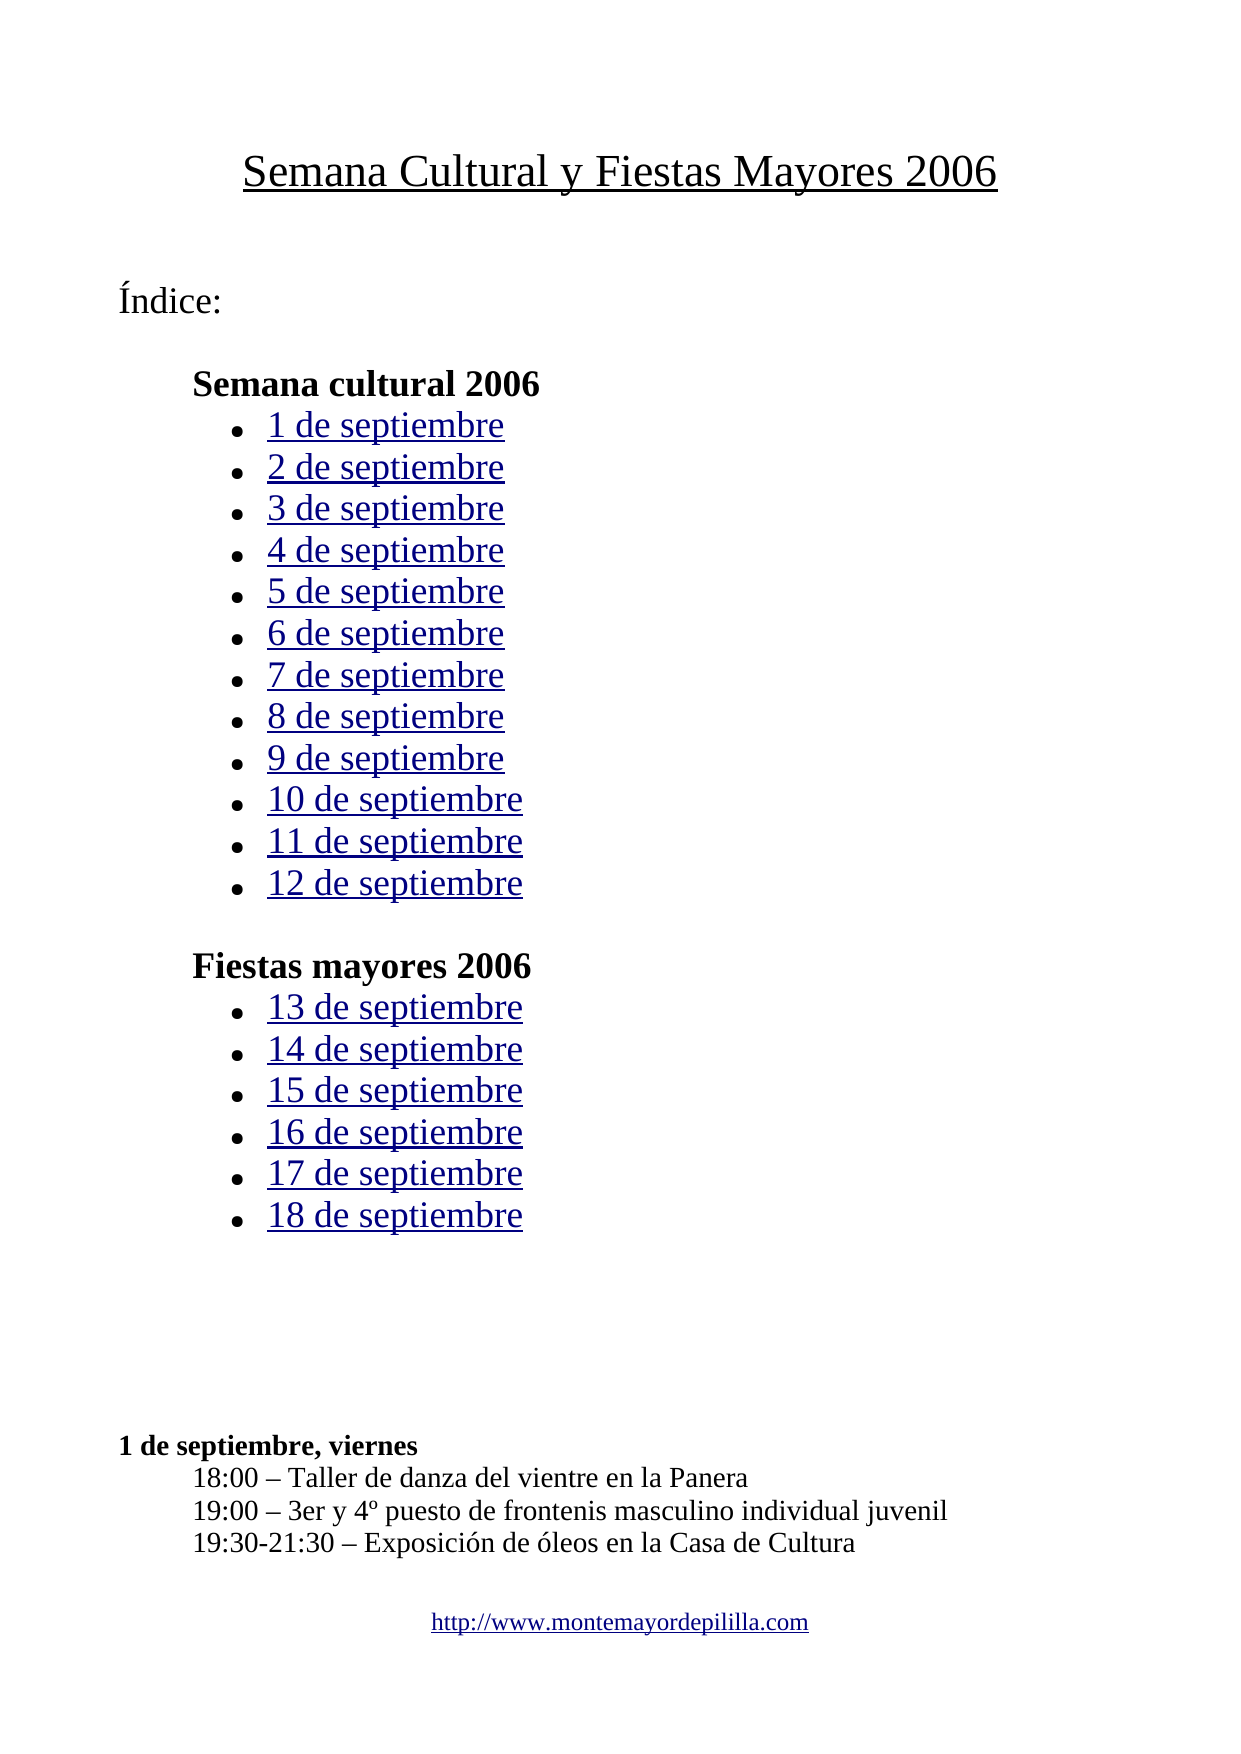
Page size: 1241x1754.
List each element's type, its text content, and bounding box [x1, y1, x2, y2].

text Índice: [118, 279, 1122, 321]
text 18:00 – Taller de danza del vientre en la Panera [118, 1462, 1122, 1494]
list 9 de septiembre [229, 737, 1122, 778]
text 19:30-21:30 – Exposición de óleos en la Casa de Cultura [118, 1526, 1122, 1558]
text 1 de septiembre, viernes [118, 1429, 1122, 1462]
text Fiestas mayores 2006 [192, 944, 1122, 986]
list 7 de septiembre [229, 654, 1122, 695]
list 17 de septiembre [229, 1152, 1122, 1194]
list 14 de septiembre [229, 1028, 1122, 1069]
list 13 de septiembre [229, 986, 1122, 1028]
list 15 de septiembre [229, 1069, 1122, 1111]
text Semana cultural 2006 [118, 363, 1122, 404]
list 11 de septiembre [229, 820, 1122, 861]
list 16 de septiembre [229, 1111, 1122, 1152]
text Semana Cultural y Fiestas Mayores 2006 [118, 146, 1122, 197]
list 4 de septiembre [229, 529, 1122, 571]
list 3 de septiembre [229, 487, 1122, 529]
list 1 de septiembre [229, 404, 1122, 446]
list 12 de septiembre [229, 861, 1122, 903]
list 10 de septiembre [229, 778, 1122, 820]
list 8 de septiembre [229, 695, 1122, 737]
list 2 de septiembre [229, 446, 1122, 487]
list 5 de septiembre [229, 571, 1122, 612]
list 6 de septiembre [229, 612, 1122, 654]
text 19:00 – 3er y 4º puesto de frontenis masculino individual juvenil [118, 1494, 1122, 1526]
list 18 de septiembre [229, 1194, 1122, 1236]
